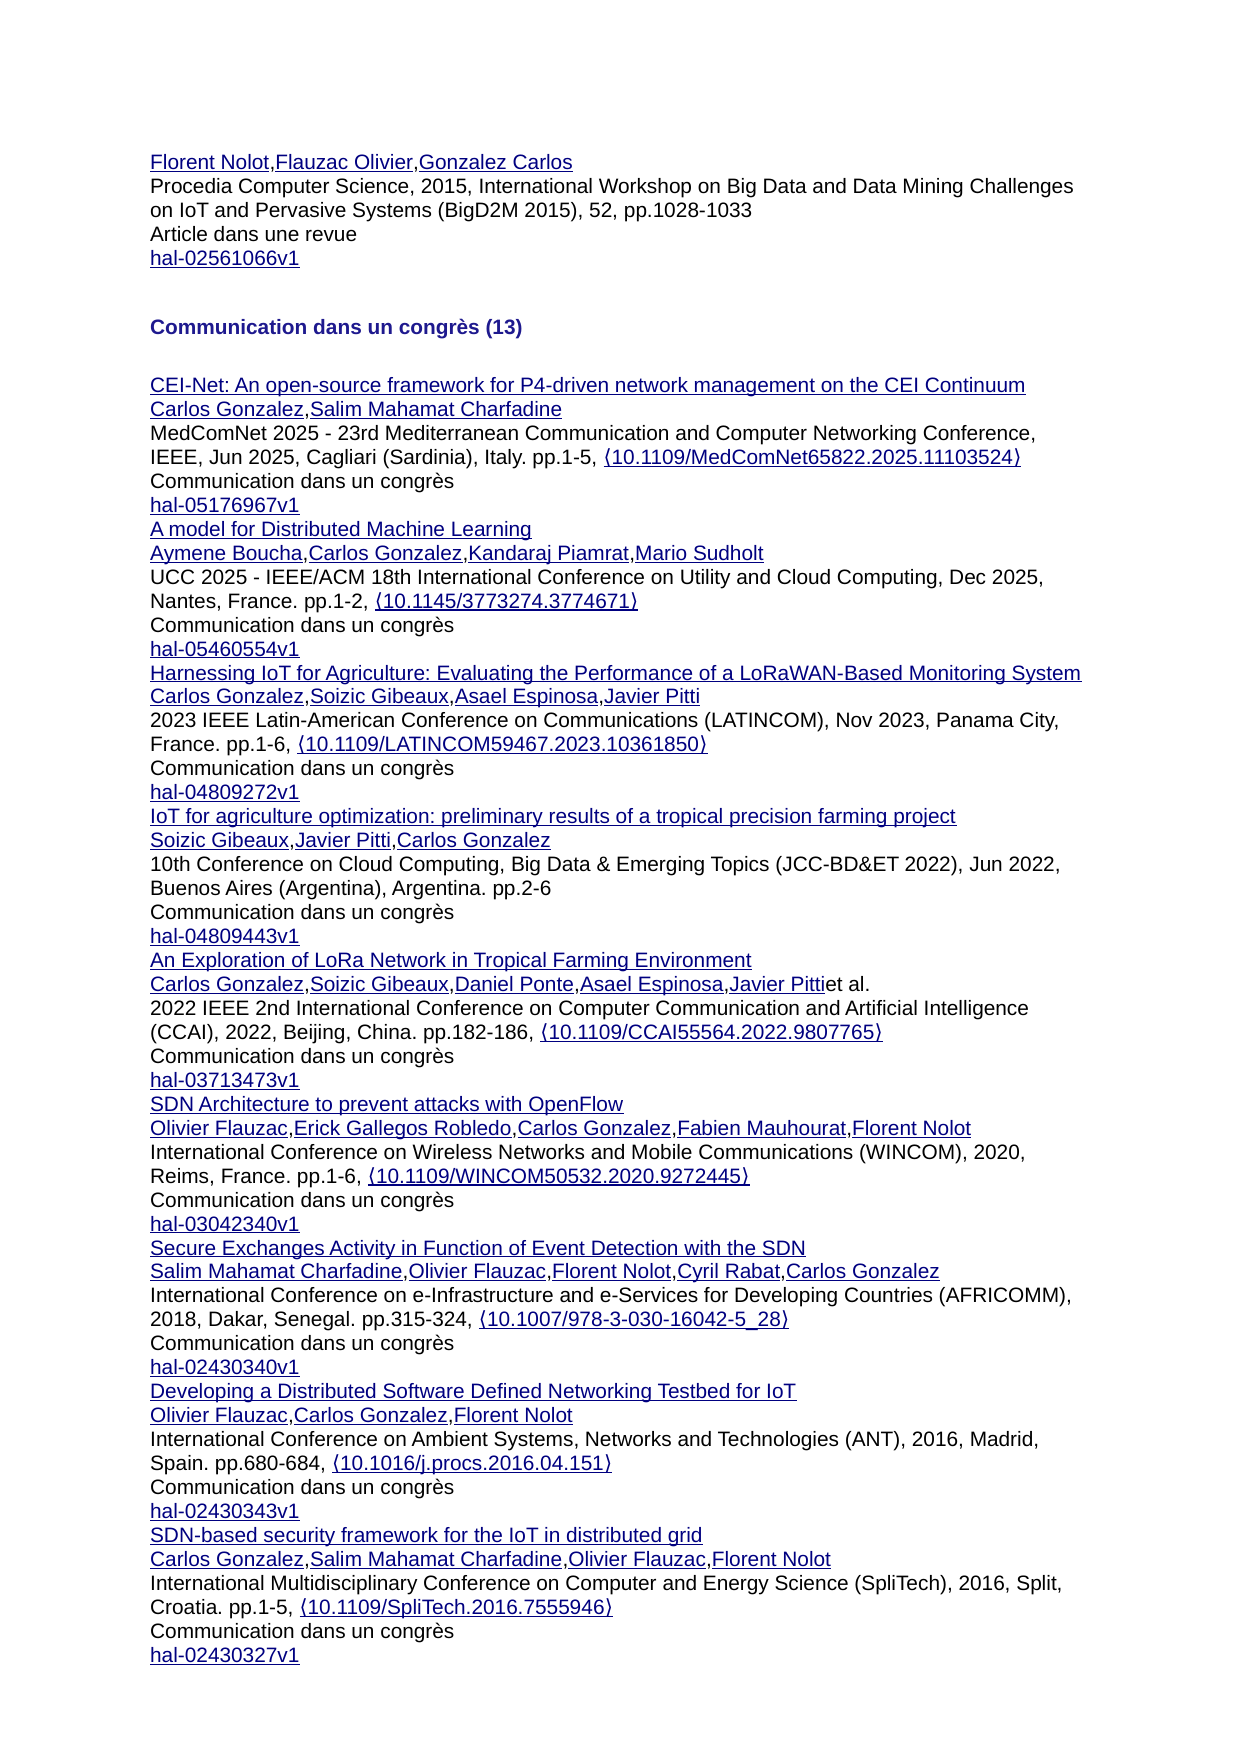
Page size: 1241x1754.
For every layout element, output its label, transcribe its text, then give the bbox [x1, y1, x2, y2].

table_cell Florent Nolot,Flauzac Olivier,Gonzalez Carlos Procedia Computer Science, 2015, International Workshop on Big Data and Data Mining Challenges on IoT and Pervasive Systems (BigD2M 2015), 52, pp.1028-1033 Article dans une revue hal-02561066v1 [150, 150, 1090, 270]
table_cell SDN Architecture to prevent attacks with OpenFlow Olivier Flauzac,Erick Gallegos Robledo,Carlos Gonzalez,Fabien Mauhourat,Florent Nolot International Conference on Wireless Networks and Mobile Communications (WINCOM), 2020, Reims, France. pp.1-6, ⟨10.1109/WINCOM50532.2020.9272445⟩ Communication dans un congrès hal-03042340v1 [150, 1092, 1090, 1235]
table_cell SDN-based security framework for the IoT in distributed grid Carlos Gonzalez,Salim Mahamat Charfadine,Olivier Flauzac,Florent Nolot International Multidisciplinary Conference on Computer and Energy Science (SpliTech), 2016, Split, Croatia. pp.1-5, ⟨10.1109/SpliTech.2016.7555946⟩ Communication dans un congrès hal-02430327v1 [150, 1523, 1090, 1667]
table_cell IoT for agriculture optimization: preliminary results of a tropical precision farming project Soizic Gibeaux,Javier Pitti,Carlos Gonzalez 10th Conference on Cloud Computing, Big Data & Emerging Topics (JCC-BD&ET 2022), Jun 2022, Buenos Aires (Argentina), Argentina. pp.2-6 Communication dans un congrès hal-04809443v1 [150, 804, 1090, 948]
table_cell Harnessing IoT for Agriculture: Evaluating the Performance of a LoRaWAN-Based Monitoring System Carlos Gonzalez,Soizic Gibeaux,Asael Espinosa,Javier Pitti 2023 IEEE Latin-American Conference on Communications (LATINCOM), Nov 2023, Panama City, France. pp.1-6, ⟨10.1109/LATINCOM59467.2023.10361850⟩ Communication dans un congrès hal-04809272v1 [150, 660, 1090, 804]
table_header CEI-Net: An open-source framework for P4-driven network management on the CEI Continuum Carlos Gonzalez,Salim Mahamat Charfadine MedComNet 2025 - 23rd Mediterranean Communication and Computer Networking Conference, IEEE, Jun 2025, Cagliari (Sardinia), Italy. pp.1-5, ⟨10.1109/MedComNet65822.2025.11103524⟩ Communication dans un congrès hal-05176967v1 [150, 373, 1090, 517]
table_cell Developing a Distributed Software Defined Networking Testbed for IoT Olivier Flauzac,Carlos Gonzalez,Florent Nolot International Conference on Ambient Systems, Networks and Technologies (ANT), 2016, Madrid, Spain. pp.680-684, ⟨10.1016/j.procs.2016.04.151⟩ Communication dans un congrès hal-02430343v1 [150, 1379, 1090, 1523]
table_cell Secure Exchanges Activity in Function of Event Detection with the SDN Salim Mahamat Charfadine,Olivier Flauzac,Florent Nolot,Cyril Rabat,Carlos Gonzalez International Conference on e-Infrastructure and e-Services for Developing Countries (AFRICOMM), 2018, Dakar, Senegal. pp.315-324, ⟨10.1007/978-3-030-16042-5_28⟩ Communication dans un congrès hal-02430340v1 [150, 1235, 1090, 1379]
table_cell An Exploration of LoRa Network in Tropical Farming Environment Carlos Gonzalez,Soizic Gibeaux,Daniel Ponte,Asael Espinosa,Javier Pittiet al. 2022 IEEE 2nd International Conference on Computer Communication and Artificial Intelligence (CCAI), 2022, Beijing, China. pp.182-186, ⟨10.1109/CCAI55564.2022.9807765⟩ Communication dans un congrès hal-03713473v1 [150, 948, 1090, 1092]
subtitle Communication dans un congrès (13) [150, 314, 1090, 338]
table_cell A model for Distributed Machine Learning Aymene Boucha,Carlos Gonzalez,Kandaraj Piamrat,Mario Sudholt UCC 2025 - IEEE/ACM 18th International Conference on Utility and Cloud Computing, Dec 2025, Nantes, France. pp.1-2, ⟨10.1145/3773274.3774671⟩ Communication dans un congrès hal-05460554v1 [150, 517, 1090, 660]
